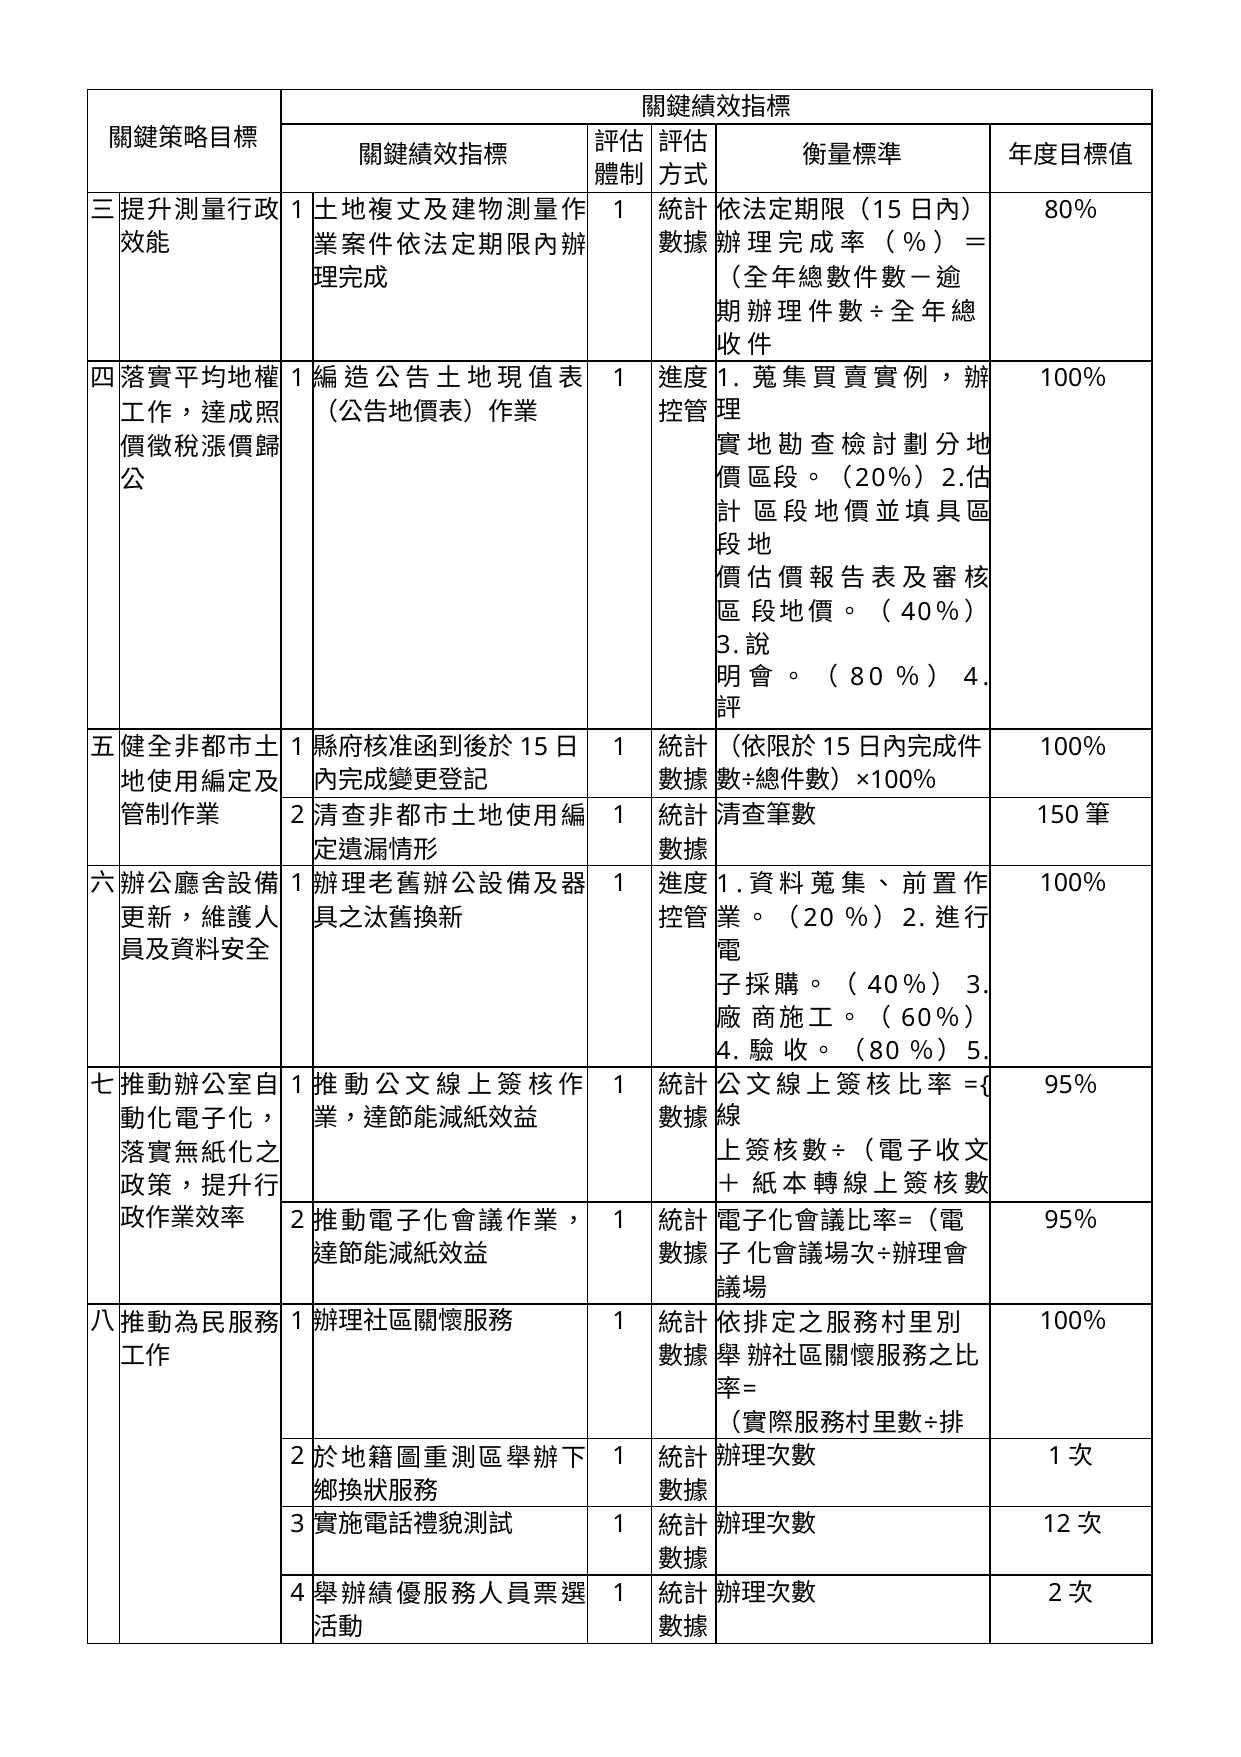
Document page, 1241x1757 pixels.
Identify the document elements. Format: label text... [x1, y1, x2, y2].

table_cell 衡量標準 [717, 125, 989, 192]
table_cell 1 [588, 1439, 651, 1506]
table_cell 公文線上簽核比率 ={ 線 上簽核數÷（電子收文＋ 紙本轉線上簽核數＋ 自 創簽稿數）}x100％ [717, 1068, 989, 1201]
table_cell 1 [588, 866, 651, 1066]
table_cell 清查筆數 [717, 798, 989, 865]
table_cell 辦理次數 [717, 1439, 989, 1506]
table_cell 1 [282, 1068, 312, 1201]
table_cell 四 [88, 362, 119, 728]
table_cell 1 [588, 193, 651, 360]
table_cell 1 [588, 1507, 651, 1574]
table_cell 關鍵績效指標 [282, 125, 587, 192]
table_cell 1 [282, 362, 312, 728]
table_cell 電子化會議比率=（電子 化會議場次÷辦理會議場 次）x100％ [717, 1203, 989, 1303]
table_cell 3 [282, 1507, 312, 1574]
table_cell 進度 控管 [652, 866, 715, 1066]
table_cell 進度 控管 [652, 362, 715, 728]
table_cell 土地複丈及建物測量作 業案件依法定期限內辦 理完成 [314, 193, 587, 360]
table_cell 1 [282, 193, 312, 360]
table_cell 辦理次數 [717, 1576, 989, 1642]
table_cell （依限於 15 日內完成件 數÷總件數）×100％ [717, 730, 989, 796]
table_cell 統計 數據 [652, 1203, 715, 1303]
table_cell 150 筆 [991, 798, 1151, 865]
table_cell 辦理次數 [717, 1507, 989, 1574]
table_cell 推動電子化會議作業， 達節能減紙效益 [314, 1203, 587, 1303]
table_cell 依法定期限（15 日內） 辦理完成率（％） ＝ （全年總數件數－逾 期 辦 理 件 數 ÷ 全 年 總 收 件 數）x100％ [717, 193, 989, 360]
table_cell 95％ [991, 1203, 1151, 1303]
table_cell 統計 數據 [652, 1439, 715, 1506]
table_header 關鍵策略目標 [88, 90, 280, 192]
table_cell 依排定之服務村里別 舉 辦社區關懷服務之比率= （實際服務村里數÷排定 服務村里數）x100％ [717, 1305, 989, 1438]
table_cell 提升測量行政 效能 [120, 193, 280, 360]
table_cell 六 [88, 866, 119, 1066]
table_cell 100％ [991, 1305, 1151, 1438]
table_cell 80％ [991, 193, 1151, 360]
table_cell 100％ [991, 866, 1151, 1066]
table_cell 1. 蒐集買賣實例，辦 理 實地勘查檢討劃分地 價 區段。（20％）2.估計 區段地價並填具區段 地 價估價報告表及審核 區 段地價。（ 40％） 3. 說 明會。（ 80 ％） 4. 評 議。（90 ％）5. 編製 土 地現值表（公告地 價 表）並轉載地籍電 腦 檔。（100％） [717, 362, 989, 728]
table_cell 統計 數據 [652, 1576, 715, 1642]
table_cell 2 [282, 1203, 312, 1303]
table_cell 1. 資 料 蒐 集 、 前 置 作 業。（20 ％）2. 進行 電 子採購。（ 40％） 3. 廠 商施工。（ 60％） 4. 驗 收。（80 ％）5. 支付 價 金。（100％） [717, 866, 989, 1066]
table_header 關鍵績效指標 [282, 90, 1151, 123]
table_cell 落實平均地權 工作，達成照 價徵稅漲價歸 公 [120, 362, 280, 728]
table_cell 100％ [991, 362, 1151, 728]
table_cell 1 [588, 798, 651, 865]
table_cell 1 [588, 1576, 651, 1642]
table_cell 1 次 [991, 1439, 1151, 1506]
table_cell 縣府核准函到後於 15 日 內完成變更登記 [314, 730, 587, 796]
table_cell 1 [588, 1203, 651, 1303]
table_cell 4 [282, 1576, 312, 1642]
table_cell 統計 數據 [652, 1507, 715, 1574]
table_cell 評估 體制 [588, 125, 651, 192]
table_cell 於地籍圖重測區舉辦下 鄉換狀服務 [314, 1439, 587, 1506]
table_cell 統計 數據 [652, 798, 715, 865]
table_cell 1 [588, 362, 651, 728]
table_cell 八 [88, 1305, 119, 1642]
table_cell 辦公廳舍設備 更新，維護人 員及資料安全 [120, 866, 280, 1066]
table_cell 三 [88, 193, 119, 360]
table_cell 1 [282, 866, 312, 1066]
table_cell 1 [588, 730, 651, 796]
table_cell 評估 方式 [652, 125, 715, 192]
table_cell 1 [588, 1305, 651, 1438]
table_cell 100％ [991, 730, 1151, 796]
table_cell 推動辦公室自 動化電子化， 落實無紙化之 政策，提升行 政作業效率 [120, 1068, 280, 1303]
table_cell 健全非都市土 地使用編定及 管制作業 [120, 730, 280, 865]
table_cell 五 [88, 730, 119, 865]
table_cell 統計 數據 [652, 1305, 715, 1438]
table_cell 推 動 公 文 線 上 簽 核 作 業，達節能減紙效益 [314, 1068, 587, 1201]
table_cell 2 [282, 1439, 312, 1506]
table_cell 清查非都市土地使用編 定遺漏情形 [314, 798, 587, 865]
table_cell 統計 數據 [652, 1068, 715, 1201]
table_cell 編 造 公 告 土 地 現 值 表 （公告地價表）作業 [314, 362, 587, 728]
table_cell 辦理社區關懷服務 [314, 1305, 587, 1438]
table_cell 舉辦績優服務人員票選 活動 [314, 1576, 587, 1642]
table_cell 辦理老舊辦公設備及器 具之汰舊換新 [314, 866, 587, 1066]
table_cell 七 [88, 1068, 119, 1303]
table_cell 12 次 [991, 1507, 1151, 1574]
table_cell 實施電話禮貌測試 [314, 1507, 587, 1574]
table_cell 統計 數據 [652, 193, 715, 360]
table_cell 年度目標值 [991, 125, 1151, 192]
table_cell 統計 數據 [652, 730, 715, 796]
table_cell 推動為民服務 工作 [120, 1305, 280, 1642]
table_cell 95％ [991, 1068, 1151, 1201]
table_cell 2 [282, 798, 312, 865]
table_cell 2 次 [991, 1576, 1151, 1642]
table_cell 1 [588, 1068, 651, 1201]
table_cell 1 [282, 1305, 312, 1438]
table_cell 1 [282, 730, 312, 796]
